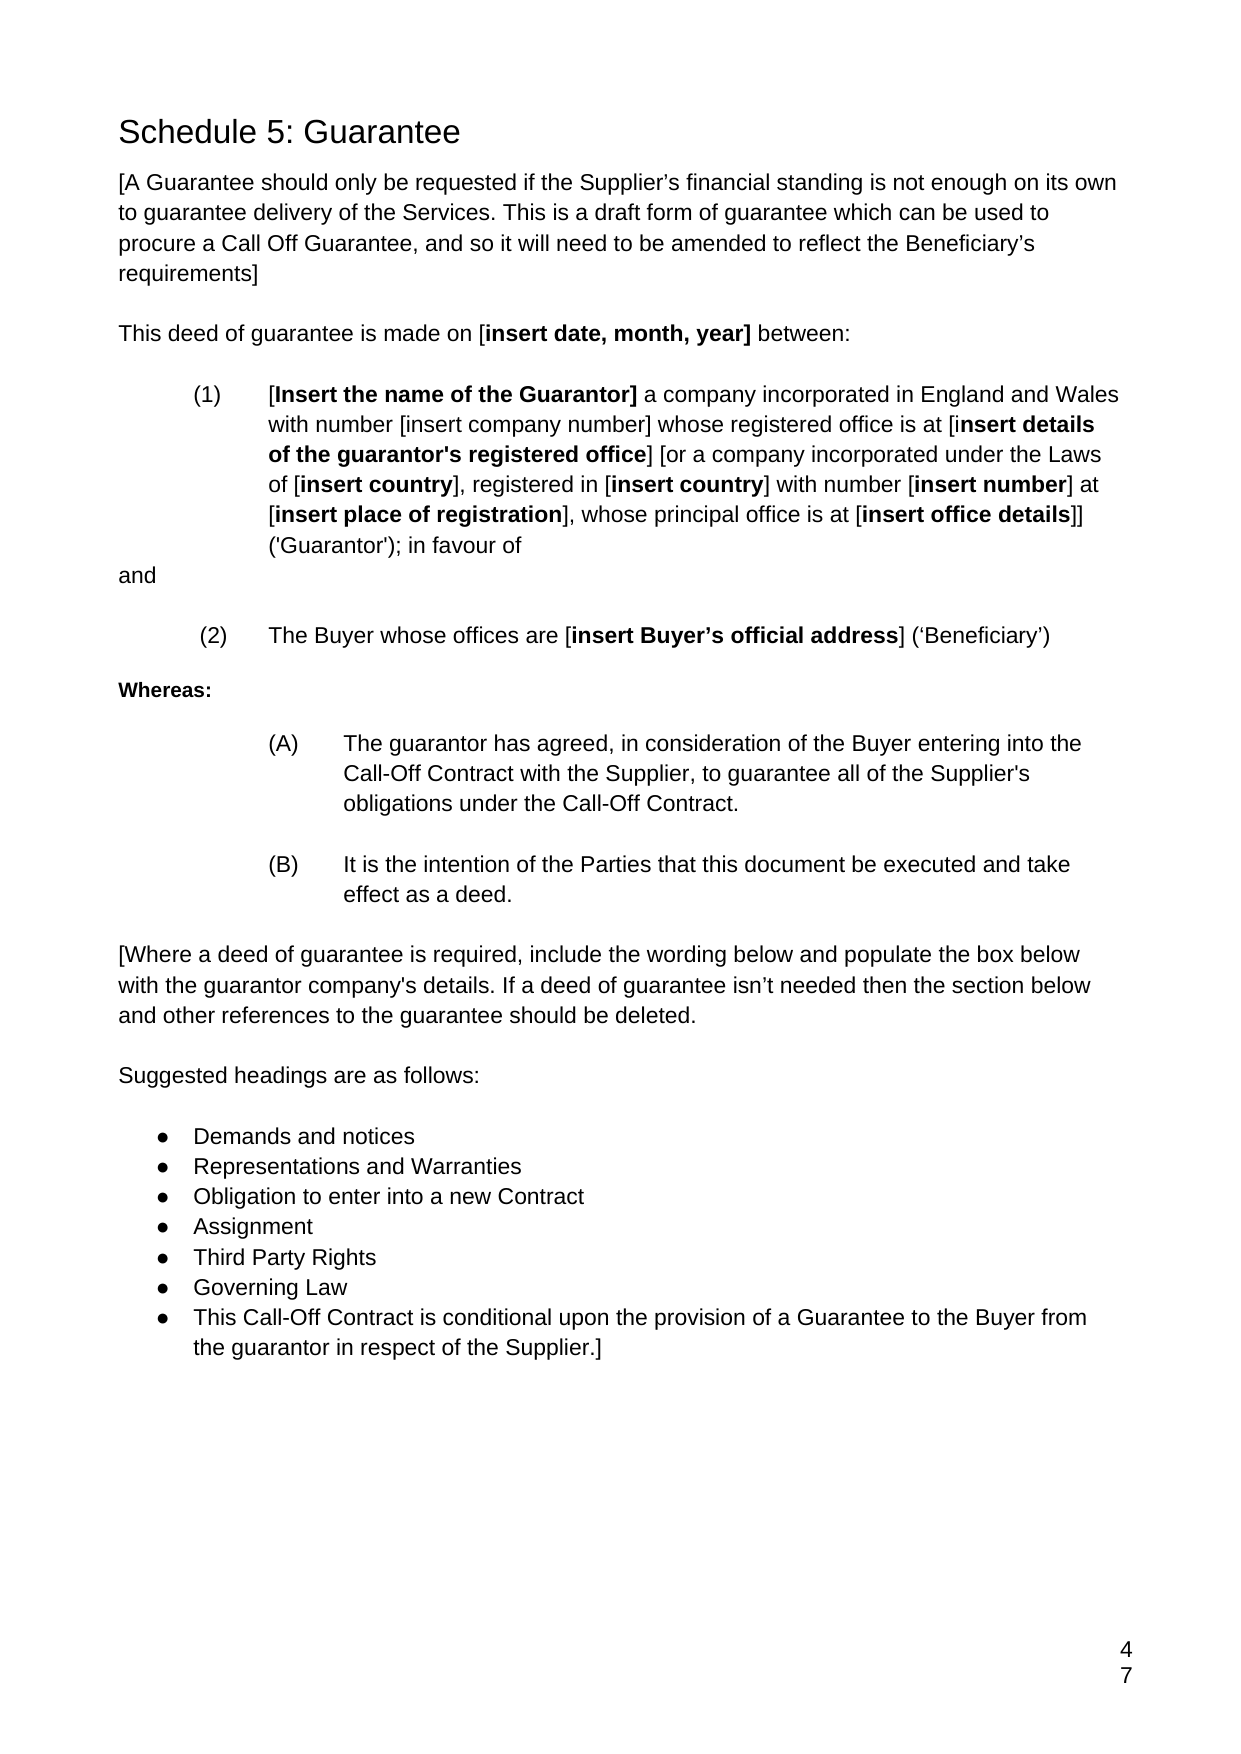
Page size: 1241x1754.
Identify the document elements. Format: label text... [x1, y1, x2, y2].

list Third Party Rights [156, 1243, 1122, 1270]
text This deed of guarantee is made on [insert date, month, year] between: [118, 320, 1122, 347]
text and [118, 562, 1122, 588]
list Demands and notices [156, 1123, 1122, 1149]
list Governing Law [156, 1274, 1122, 1300]
text Whereas: [118, 677, 1122, 701]
list This Call-Off Contract is conditional upon the provision of a Guarantee to the Buyer from the guarantor in respect of the Supplier.] [156, 1304, 1122, 1361]
text (B) It is the intention of the Parties that this document be executed and take effect as a deed. [268, 851, 1122, 907]
list Assignment [156, 1213, 1122, 1240]
text [Where a deed of guarantee is required, include the wording below and populate the box below with the guarantor company's details. If a deed of guarantee isn’t needed then the section below and other references to the guarantee should be deleted. [118, 941, 1122, 1028]
list Representations and Warranties [156, 1153, 1122, 1179]
text (A) The guarantor has agreed, in consideration of the Buyer entering into the Call-Off Contract with the Supplier, to guarantee all of the Supplier's obligations under the Call-Off Contract. [268, 730, 1122, 817]
text Suggested headings are as follows: [118, 1062, 1122, 1089]
text (1) [Insert the name of the Guarantor] a company incorporated in England and Wales with number [insert company number] whose registered office is at [insert details of the guarantor's registered office] [or a company incorporated under the Laws of [insert country], registered in [insert country] with number [insert number] at [insert place of registration], whose principal office is at [insert office details]]('Guarantor'); in favour of [193, 381, 1122, 558]
text (2) The Buyer whose offices are [insert Buyer’s official address] (‘Beneficiary’) [118, 622, 1122, 649]
list Obligation to enter into a new Contract [156, 1183, 1122, 1209]
subtitle Schedule 5: Guarantee [118, 112, 1122, 151]
text [A Guarantee should only be requested if the Supplier’s financial standing is not enough on its own to guarantee delivery of the Services. This is a draft form of guarantee which can be used to procure a Call Off Guarantee, and so it will need to be amended to reflect the Beneficiary’s requirements] [118, 169, 1122, 286]
